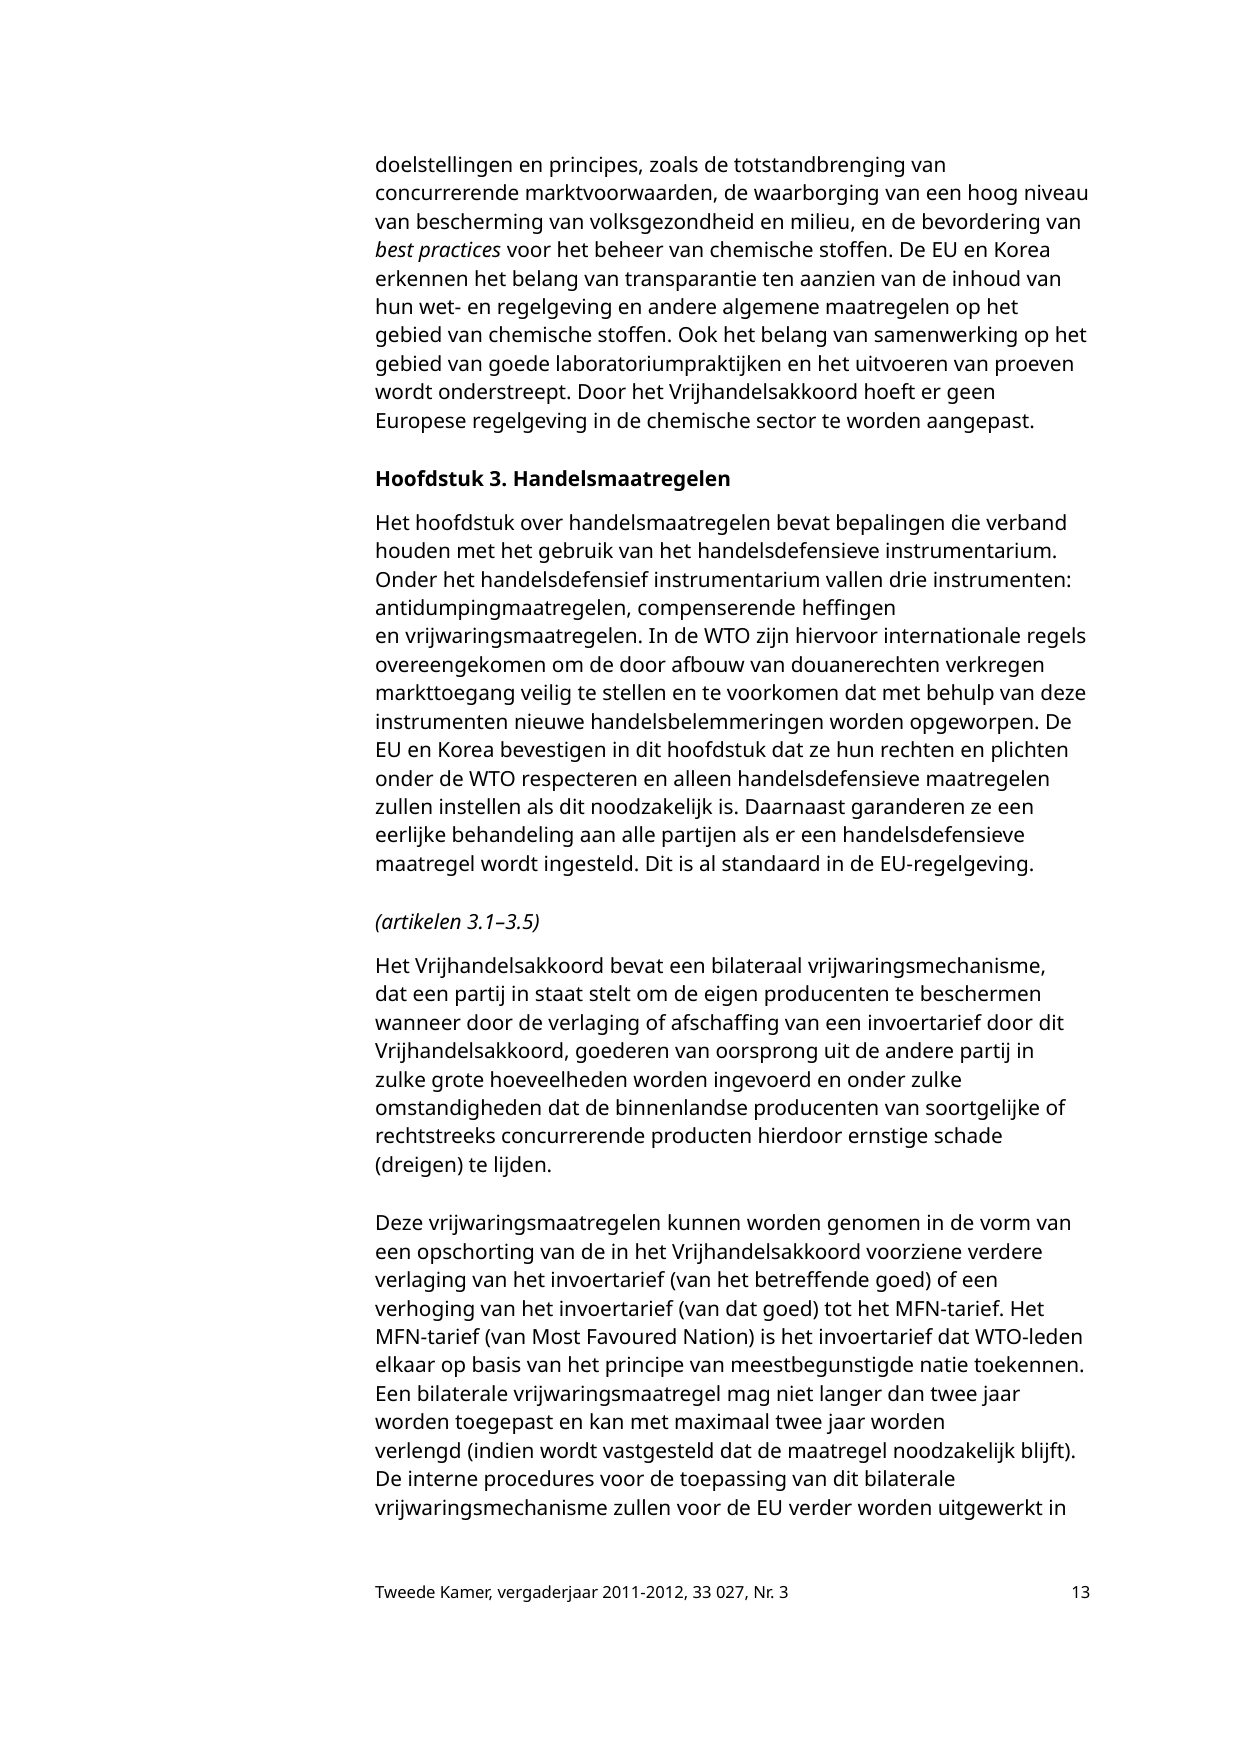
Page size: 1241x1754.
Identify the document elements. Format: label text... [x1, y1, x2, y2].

text (artikelen 3.1–3.5) [375, 907, 1090, 936]
text Deze vrijwaringsmaatregelen kunnen worden genomen in de vorm van een opschorting van de in het Vrijhandelsakkoord voorziene verdere verlaging van het invoertarief (van het betreffende goed) of een verhoging van het invoertarief (van dat goed) tot het MFN-tarief. Het MFN-tarief (van Most Favoured Nation) is het invoertarief dat WTO-leden elkaar op basis van het principe van meestbegunstigde natie toekennen. Een bilaterale vrijwaringsmaatregel mag niet langer dan twee jaar worden toegepast en kan met maximaal twee jaar worden verlengd (indien wordt vastgesteld dat de maatregel noodzakelijk blijft). De interne procedures voor de toepassing van dit bilaterale vrijwaringsmechanisme zullen voor de EU verder worden uitgewerkt in [375, 1208, 1090, 1521]
text Het hoofdstuk over handelsmaatregelen bevat bepalingen die verband houden met het gebruik van het handelsdefensieve instrumentarium. Onder het handelsdefensief instrumentarium vallen drie instrumenten: antidumpingmaatregelen, compenserende heffingen en vrijwaringsmaatregelen. In de WTO zijn hiervoor internationale regels overeengekomen om de door afbouw van douanerechten verkregen markttoegang veilig te stellen en te voorkomen dat met behulp van deze instrumenten nieuwe handelsbelemmeringen worden opgeworpen. De EU en Korea bevestigen in dit hoofdstuk dat ze hun rechten en plichten onder de WTO respecteren en alleen handelsdefensieve maatregelen zullen instellen als dit noodzakelijk is. Daarnaast garanderen ze een eerlijke behandeling aan alle partijen als er een handelsdefensieve maatregel wordt ingesteld. Dit is al standaard in de EU-regelgeving. [375, 508, 1090, 877]
text Het Vrijhandelsakkoord bevat een bilateraal vrijwaringsmechanisme, dat een partij in staat stelt om de eigen producenten te beschermen wanneer door de verlaging of afschaffing van een invoertarief door dit Vrijhandelsakkoord, goederen van oorsprong uit de andere partij in zulke grote hoeveelheden worden ingevoerd en onder zulke omstandigheden dat de binnenlandse producenten van soortgelijke of rechtstreeks concurrerende producten hierdoor ernstige schade (dreigen) te lijden. [375, 951, 1090, 1178]
text Hoofdstuk 3. Handelsmaatregelen [375, 464, 1090, 493]
text doelstellingen en principes, zoals de totstandbrenging van concurrerende marktvoorwaarden, de waarborging van een hoog niveau van bescherming van volksgezondheid en milieu, en de bevordering van best practices voor het beheer van chemische stoffen. De EU en Korea erkennen het belang van transparantie ten aanzien van de inhoud van hun wet- en regelgeving en andere algemene maatregelen op het gebied van chemische stoffen. Ook het belang van samenwerking op het gebied van goede laboratoriumpraktijken en het uitvoeren van proeven wordt onderstreept. Door het Vrijhandelsakkoord hoeft er geen Europese regelgeving in de chemische sector te worden aangepast. [375, 150, 1090, 434]
